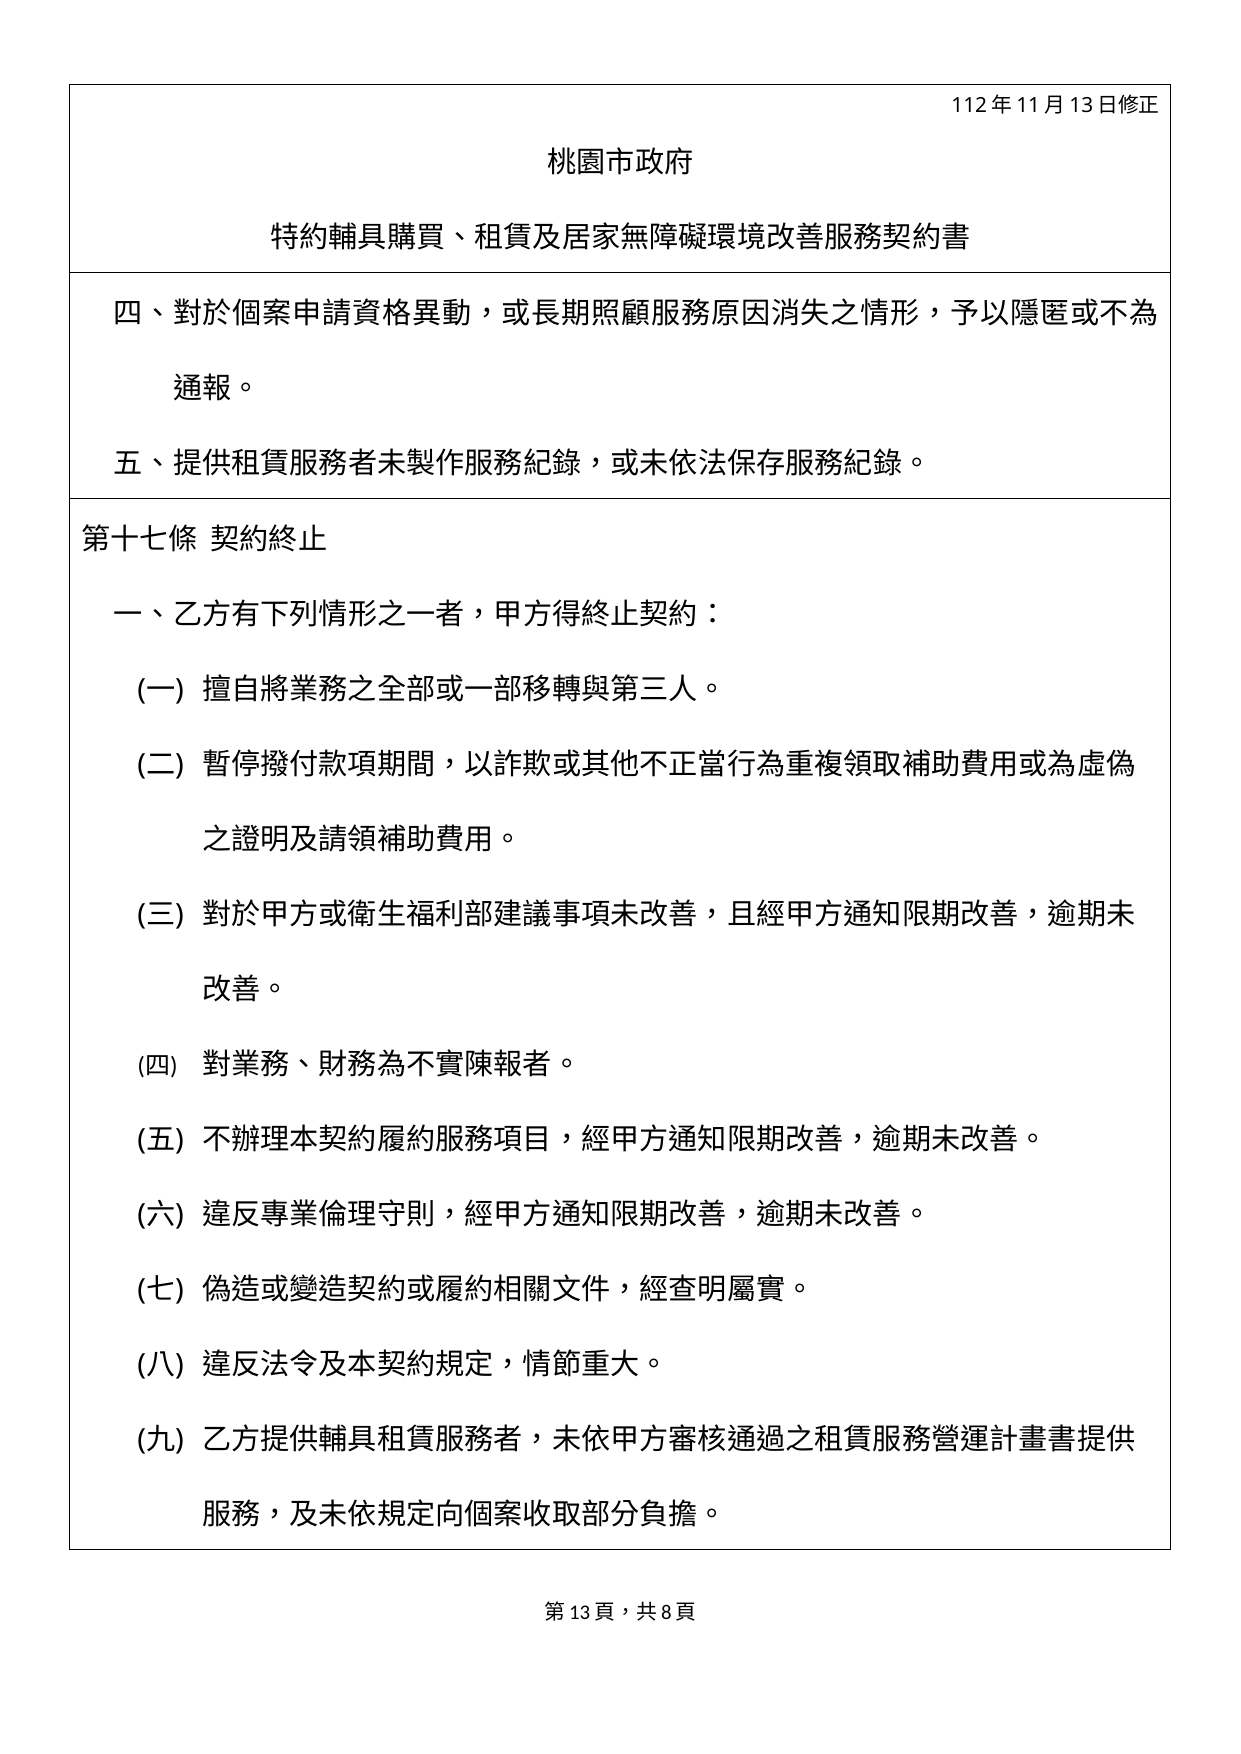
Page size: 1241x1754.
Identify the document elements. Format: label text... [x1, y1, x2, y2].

table_cell 第十七條 契約終止 乙方有下列情形之一者，甲方得終止契約： 擅自將業務之全部或一部移轉與第三人。 暫停撥付款項期間，以詐欺或其他不正當行為重複領取補助費用或為虛偽之證明及請領補助費用。 對於甲方或衛生福利部建議事項未改善，且經甲方通知限期改善，逾期未改善。 對業務、財務為不實陳報者。 不辦理本契約履約服務項目，經甲方通知限期改善，逾期未改善。 違反專業倫理守則，經甲方通知限期改善，逾期未改善。 偽造或變造契約或履約相關文件，經查明屬實。 違反法令及本契約規定，情節重大。 乙方提供輔具租賃服務者，未依甲方審核通過之租賃服務營運計畫書提供服務，及未依規定向個案收取部分負擔。 前項情形如造成損害，甲方並得請求賠償。 乙方有第一項各款情事，經甲方終止契約者，列入不良廠商且甲方須登錄至全國身心障礙福利資訊整合平台供全國地方政府知悉，並於一年內不得申請簽約提供輔具購買或租賃請款服務。 乙方提供輔具租賃服務者，應於契約終止之日起三十日內，對其服務個案予以適當轉介，並將全部個案之相關紀錄移交甲方；乙方無法轉介者，由甲方協助轉介，乙方應予配合；不予配合者，由甲方強制實施之，乙方不得提出任何異議或要求賠償或補償。 乙方因遷移或歇業情事者，應主動通知甲方，甲方應即終止契約。 本契約自終止之日起，甲乙雙方之權利義務即行消滅，惟仍須互負相關之餘款撥付、溢領款繳回及保密義務。 [70, 499, 1170, 1549]
table_cell 第十六條 暫停撥付款項 乙方有下列情形之一者，經甲方通知限期改善，逾期未改善者，甲方得自期限屆滿之次日起10日內，暫停撥付款項： 以假冒、冒用、詐術或其他不法行為申請或領取補助者。 針對個案部分負擔所繳付之費用，未開立輔具補助證明。 規避、妨礙、拖延或拒絕甲方之查核。 對於個案申請資格異動，或長期照顧服務原因消失之情形，予以隱匿或不為通報。 提供租賃服務者未製作服務紀錄，或未依法保存服務紀錄。 [70, 273, 1170, 498]
table_header 112年11月13日修正 桃園市政府 特約輔具購買、租賃及居家無障礙環境改善服務契約書 [70, 85, 1170, 272]
